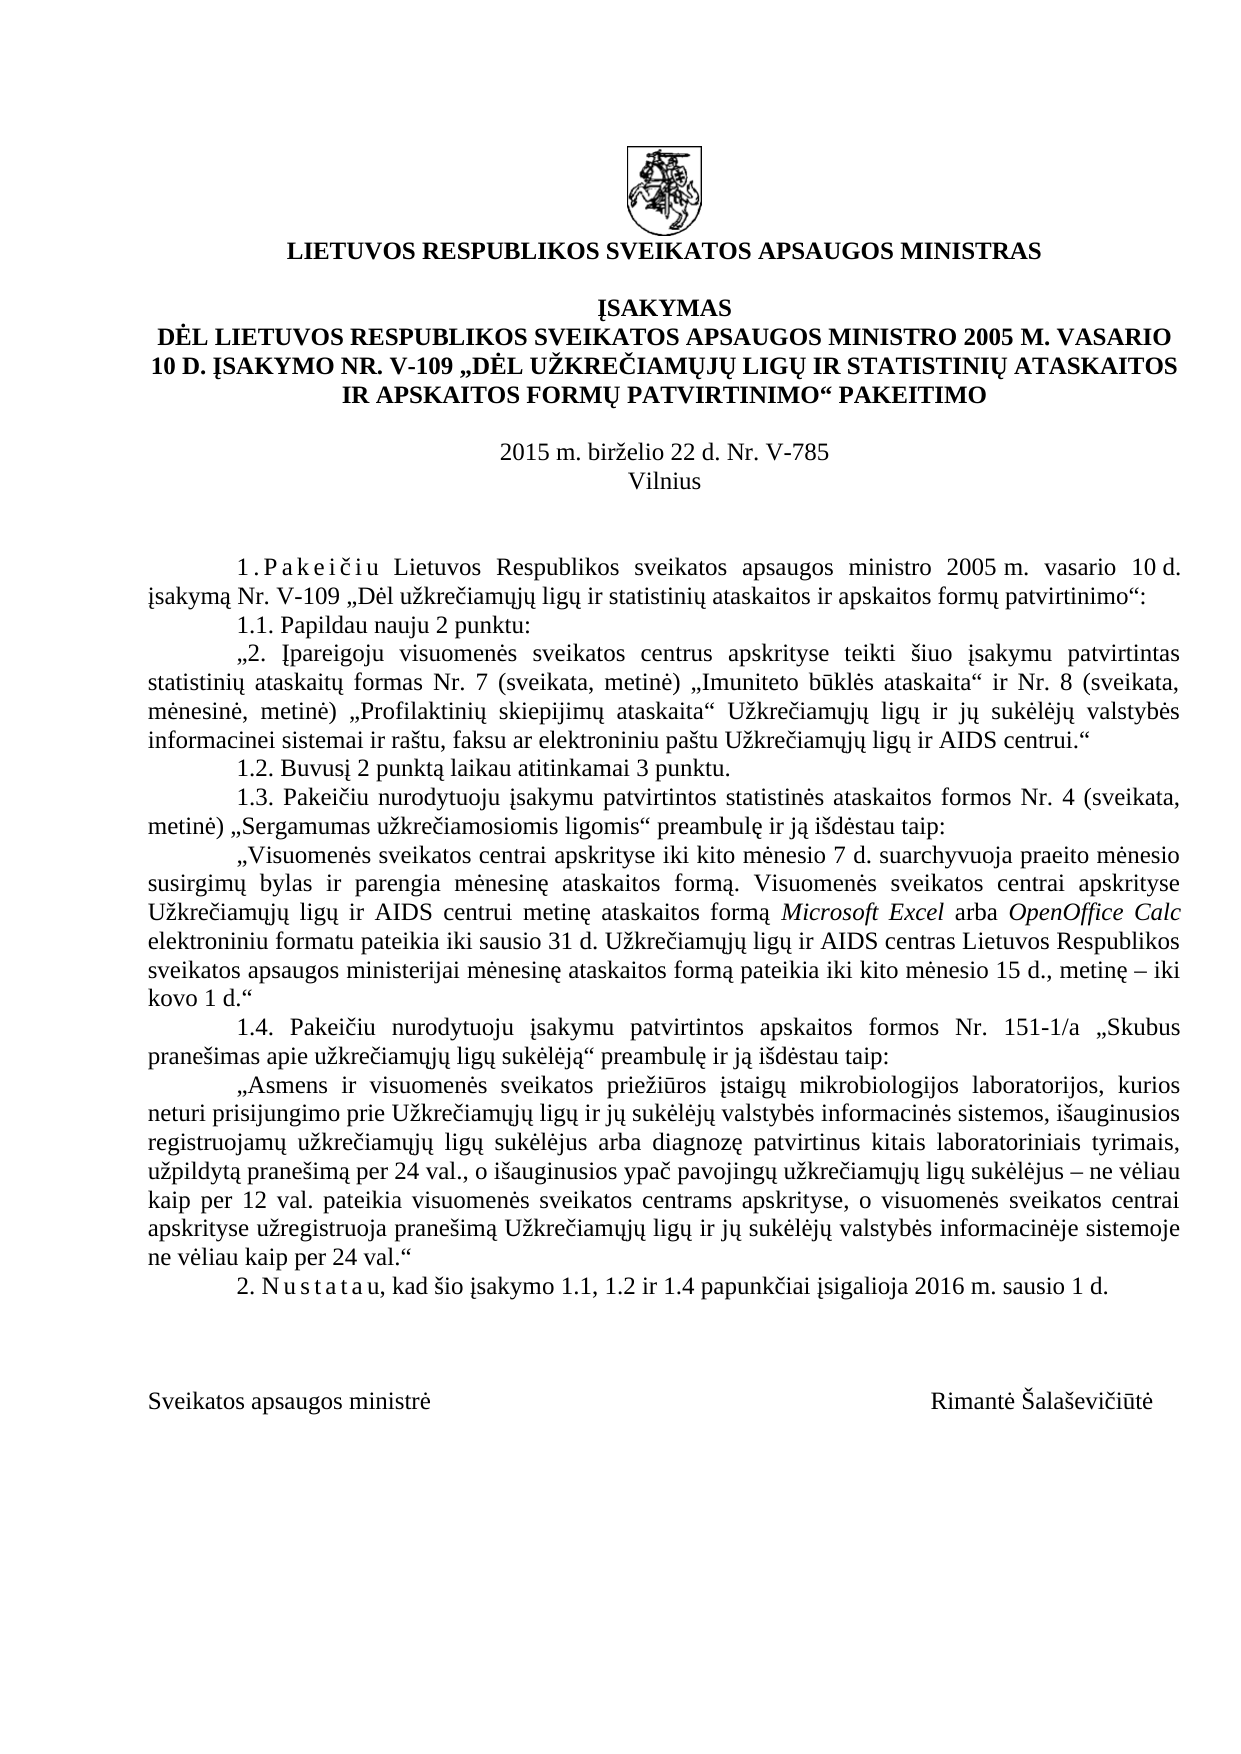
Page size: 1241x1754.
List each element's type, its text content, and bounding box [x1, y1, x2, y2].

text ĮSAKYMAS [148, 293, 1181, 322]
text 1.Pakeičiu Lietuvos Respublikos sveikatos apsaugos ministro 2005 m. vasario 10 d. įsakymą Nr. V-109 „Dėl užkrečiamųjų ligų ir statistinių ataskaitos ir apskaitos formų patvirtinimo“: [148, 552, 1181, 610]
text 1.2. Buvusį 2 punktą laikau atitinkamai 3 punktu. [148, 753, 1181, 782]
text 2. Nustatau, kad šio įsakymo 1.1, 1.2 ir 1.4 papunkčiai įsigalioja 2016 m. sausio 1 d. [148, 1271, 1181, 1300]
text 2015 m. birželio 22 d. Nr. V-785 [148, 437, 1181, 466]
text 1.1. Papildau nauju 2 punktu: [148, 610, 1181, 638]
text „Visuomenės sveikatos centrai apskrityse iki kito mėnesio 7 d. suarchyvuoja praeito mėnesio susirgimų bylas ir parengia mėnesinę ataskaitos formą. Visuomenės sveikatos centrai apskrityse Užkrečiamųjų ligų ir AIDS centrui metinę ataskaitos formą Microsoft Excel arba OpenOffice Calc elektroniniu formatu pateikia iki sausio 31 d. Užkrečiamųjų ligų ir AIDS centras Lietuvos Respublikos sveikatos apsaugos ministerijai mėnesinę ataskaitos formą pateikia iki kito mėnesio 15 d., metinę – iki kovo 1 d.“ [148, 840, 1181, 1012]
text 1.3. Pakeičiu nurodytuoju įsakymu patvirtintos statistinės ataskaitos formos Nr. 4 (sveikata, metinė) „Sergamumas užkrečiamosiomis ligomis“ preambulę ir ją išdėstau taip: [148, 782, 1181, 840]
text „Asmens ir visuomenės sveikatos priežiūros įstaigų mikrobiologijos laboratorijos, kurios neturi prisijungimo prie Užkrečiamųjų ligų ir jų sukėlėjų valstybės informacinės sistemos, išauginusios registruojamų užkrečiamųjų ligų sukėlėjus arba diagnozę patvirtinus kitais laboratoriniais tyrimais, užpildytą pranešimą per 24 val., o išauginusios ypač pavojingų užkrečiamųjų ligų sukėlėjus – ne vėliau kaip per 12 val. pateikia visuomenės sveikatos centrams apskrityse, o visuomenės sveikatos centrai apskrityse užregistruoja pranešimą Užkrečiamųjų ligų ir jų sukėlėjų valstybės informacinėje sistemoje ne vėliau kaip per 24 val.“ [148, 1070, 1181, 1271]
text DĖL Lietuvos Respublikos sveikatos apsaugos ministro 2005 m. vasario 10 d. įsakymo Nr. V-109 „Dėl užkrečiamųjų ligų ir statistinių ataskaitos ir apskaitos formų patvirtinimo“ pakeitimo [148, 322, 1181, 408]
text LIETUVOS RESPUBLIKOS SVEIKATOS APSAUGOS MINISTRAS [148, 236, 1181, 265]
text Sveikatos apsaugos ministrė Rimantė Šalaševičiūtė [148, 1386, 1181, 1415]
text „2. Įpareigoju visuomenės sveikatos centrus apskrityse teikti šiuo įsakymu patvirtintas statistinių ataskaitų formas Nr. 7 (sveikata, metinė) „Imuniteto būklės ataskaita“ ir Nr. 8 (sveikata, mėnesinė, metinė) „Profilaktinių skiepijimų ataskaita“ Užkrečiamųjų ligų ir jų sukėlėjų valstybės informacinei sistemai ir raštu, faksu ar elektroniniu paštu Užkrečiamųjų ligų ir AIDS centrui.“ [148, 638, 1181, 753]
text 1.4. Pakeičiu nurodytuoju įsakymu patvirtintos apskaitos formos Nr. 151-1/a „Skubus pranešimas apie užkrečiamųjų ligų sukėlėją“ preambulę ir ją išdėstau taip: [148, 1012, 1181, 1070]
text Vilnius [148, 466, 1181, 495]
